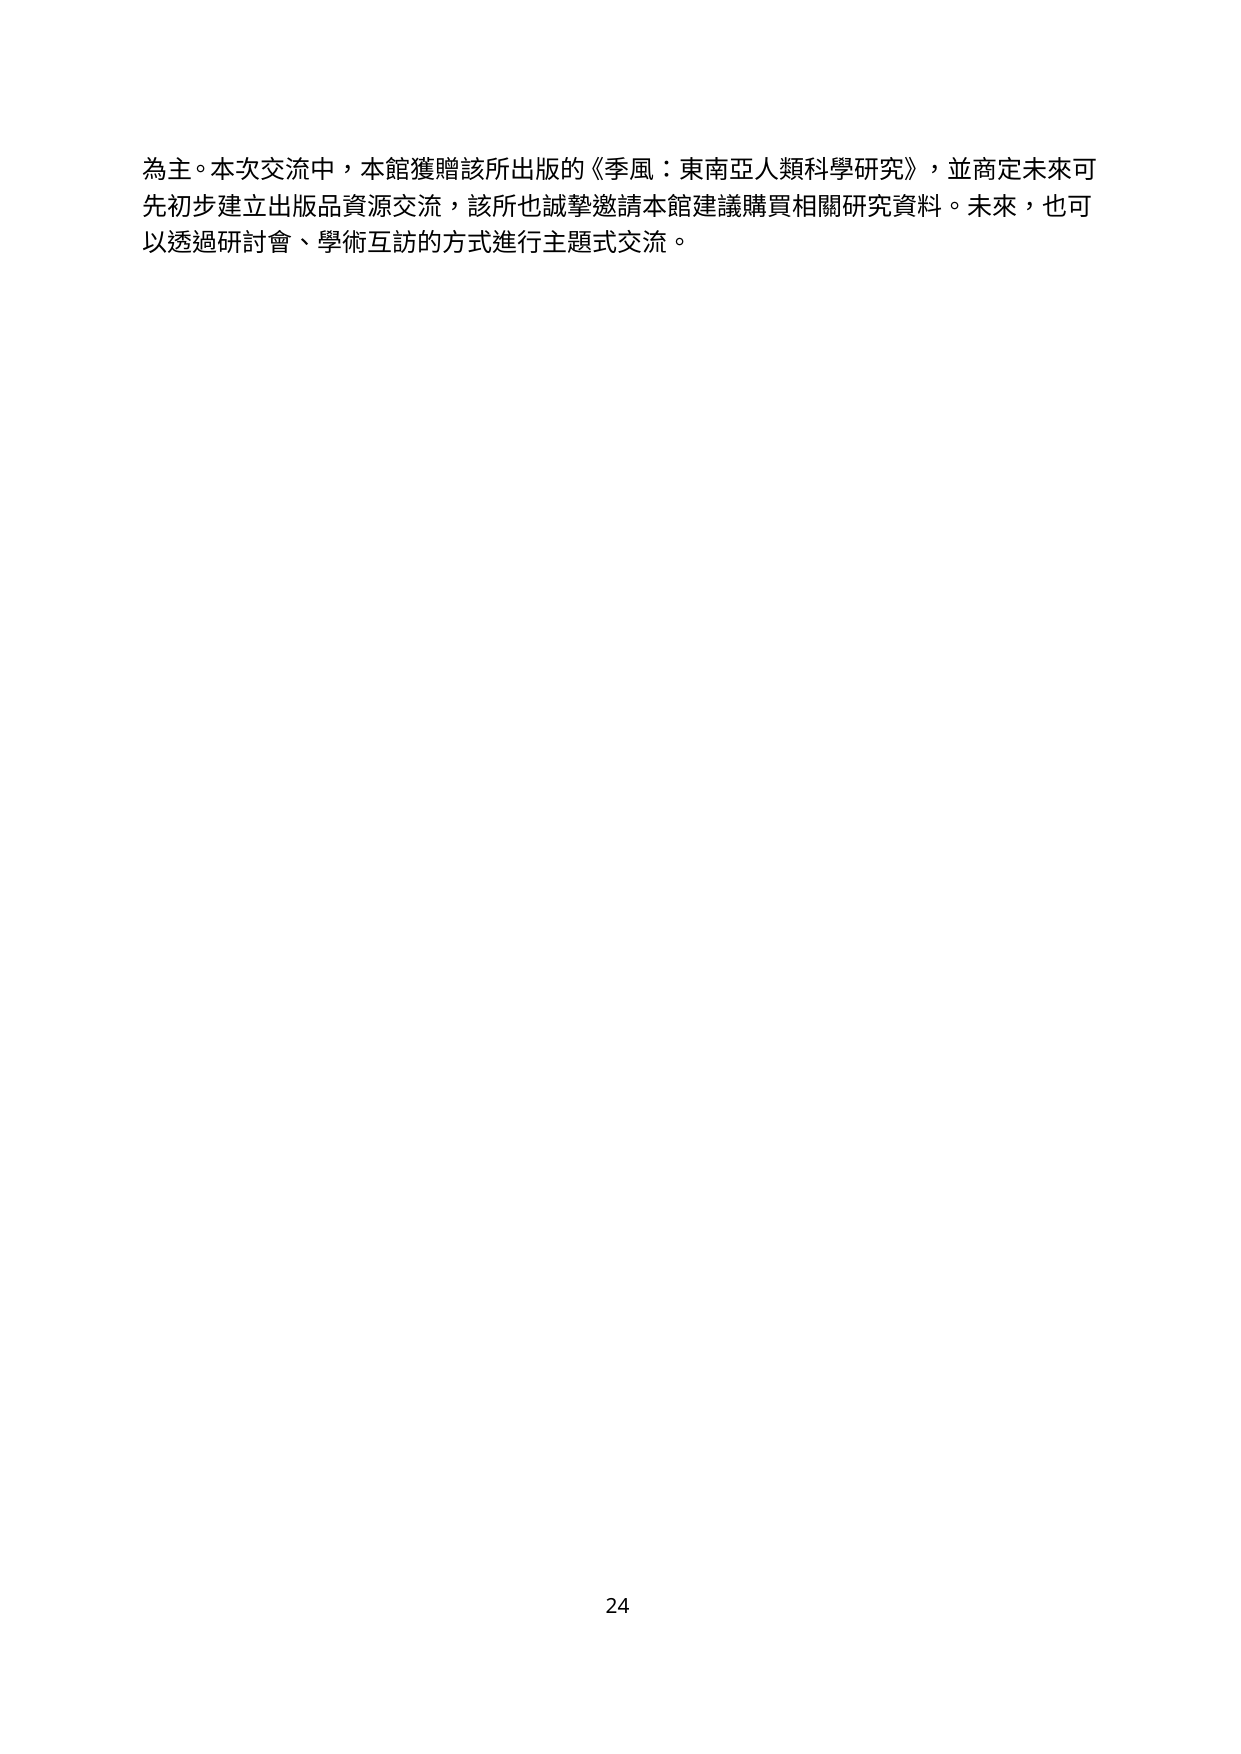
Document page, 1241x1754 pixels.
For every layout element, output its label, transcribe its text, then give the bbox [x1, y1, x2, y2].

text 為主。本次交流中，本館獲贈該所出版的《季風：東南亞人類科學研究》，並商定未來可先初步建立出版品資源交流，該所也誠摯邀請本館建議購買相關研究資料。未來，也可以透過研討會、學術互訪的方式進行主題式交流。 [142, 150, 1097, 259]
